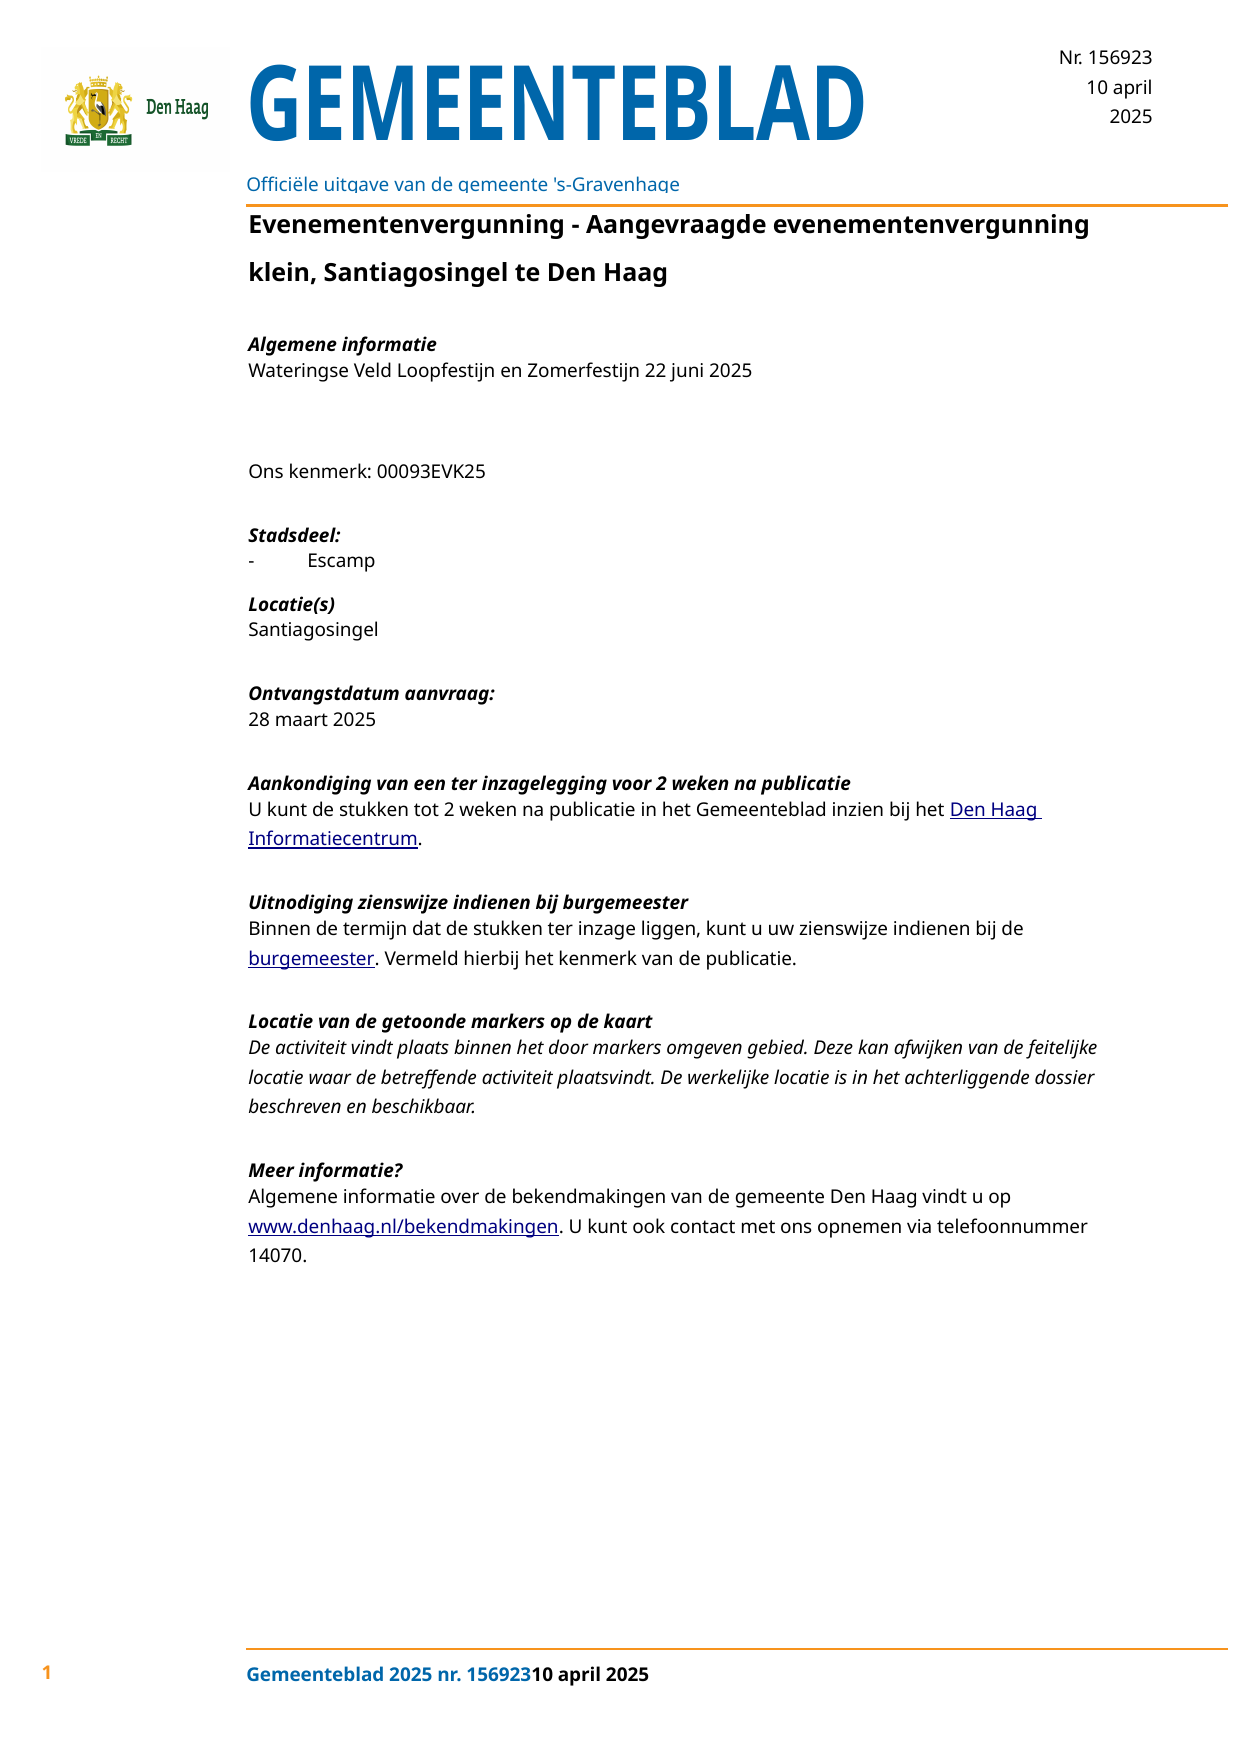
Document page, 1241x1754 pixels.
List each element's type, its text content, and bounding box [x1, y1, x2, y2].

text De activiteit vindt plaats binnen het door markers omgeven gebied. Deze kan afwijken van de feitelijke locatie waar de betreffende activiteit plaatsvindt. De werkelijke locatie is in het achterliggende dossier beschreven en beschikbaar. [248, 1034, 1152, 1119]
text Stadsdeel: [248, 522, 1152, 548]
text Aankondiging van een ter inzagelegging voor 2 weken na publicatie [248, 770, 1152, 796]
text Wateringse Veld Loopfestijn en Zomerfestijn 22 juni 2025 [248, 357, 1152, 383]
text Santiagosingel [248, 617, 1152, 642]
text Evenementenvergunning - Aangevraagde evenementenvergunning klein, Santiagosingel te Den Haag [248, 207, 1152, 288]
text Algemene informatie over de bekendmakingen van de gemeente Den Haag vindt u op www.denhaag.nl/bekendmakingen. U kunt ook contact met ons opnemen via telefoonnummer 14070. [248, 1183, 1152, 1268]
text Ons kenmerk: 00093EVK25 [248, 458, 1152, 484]
text U kunt de stukken tot 2 weken na publicatie in het Gemeenteblad inzien bij het Den Haag Informatiecentrum. [248, 796, 1152, 851]
list Escamp [248, 548, 1152, 573]
text Locatie van de getoonde markers op de kaart [248, 1009, 1152, 1034]
picture [41, 47, 231, 172]
text Binnen de termijn dat de stukken ter inzage liggen, kunt u uw zienswijze indienen bij de burgemeester. Vermeld hierbij het kenmerk van de publicatie. [248, 915, 1152, 971]
text Algemene informatie [248, 331, 1152, 357]
text Locatie(s) [248, 591, 1152, 617]
text 28 maart 2025 [248, 706, 1152, 732]
text Uitnodiging zienswijze indienen bij burgemeester [248, 889, 1152, 915]
text Ontvangstdatum aanvraag: [248, 681, 1152, 706]
text Meer informatie? [248, 1158, 1152, 1183]
